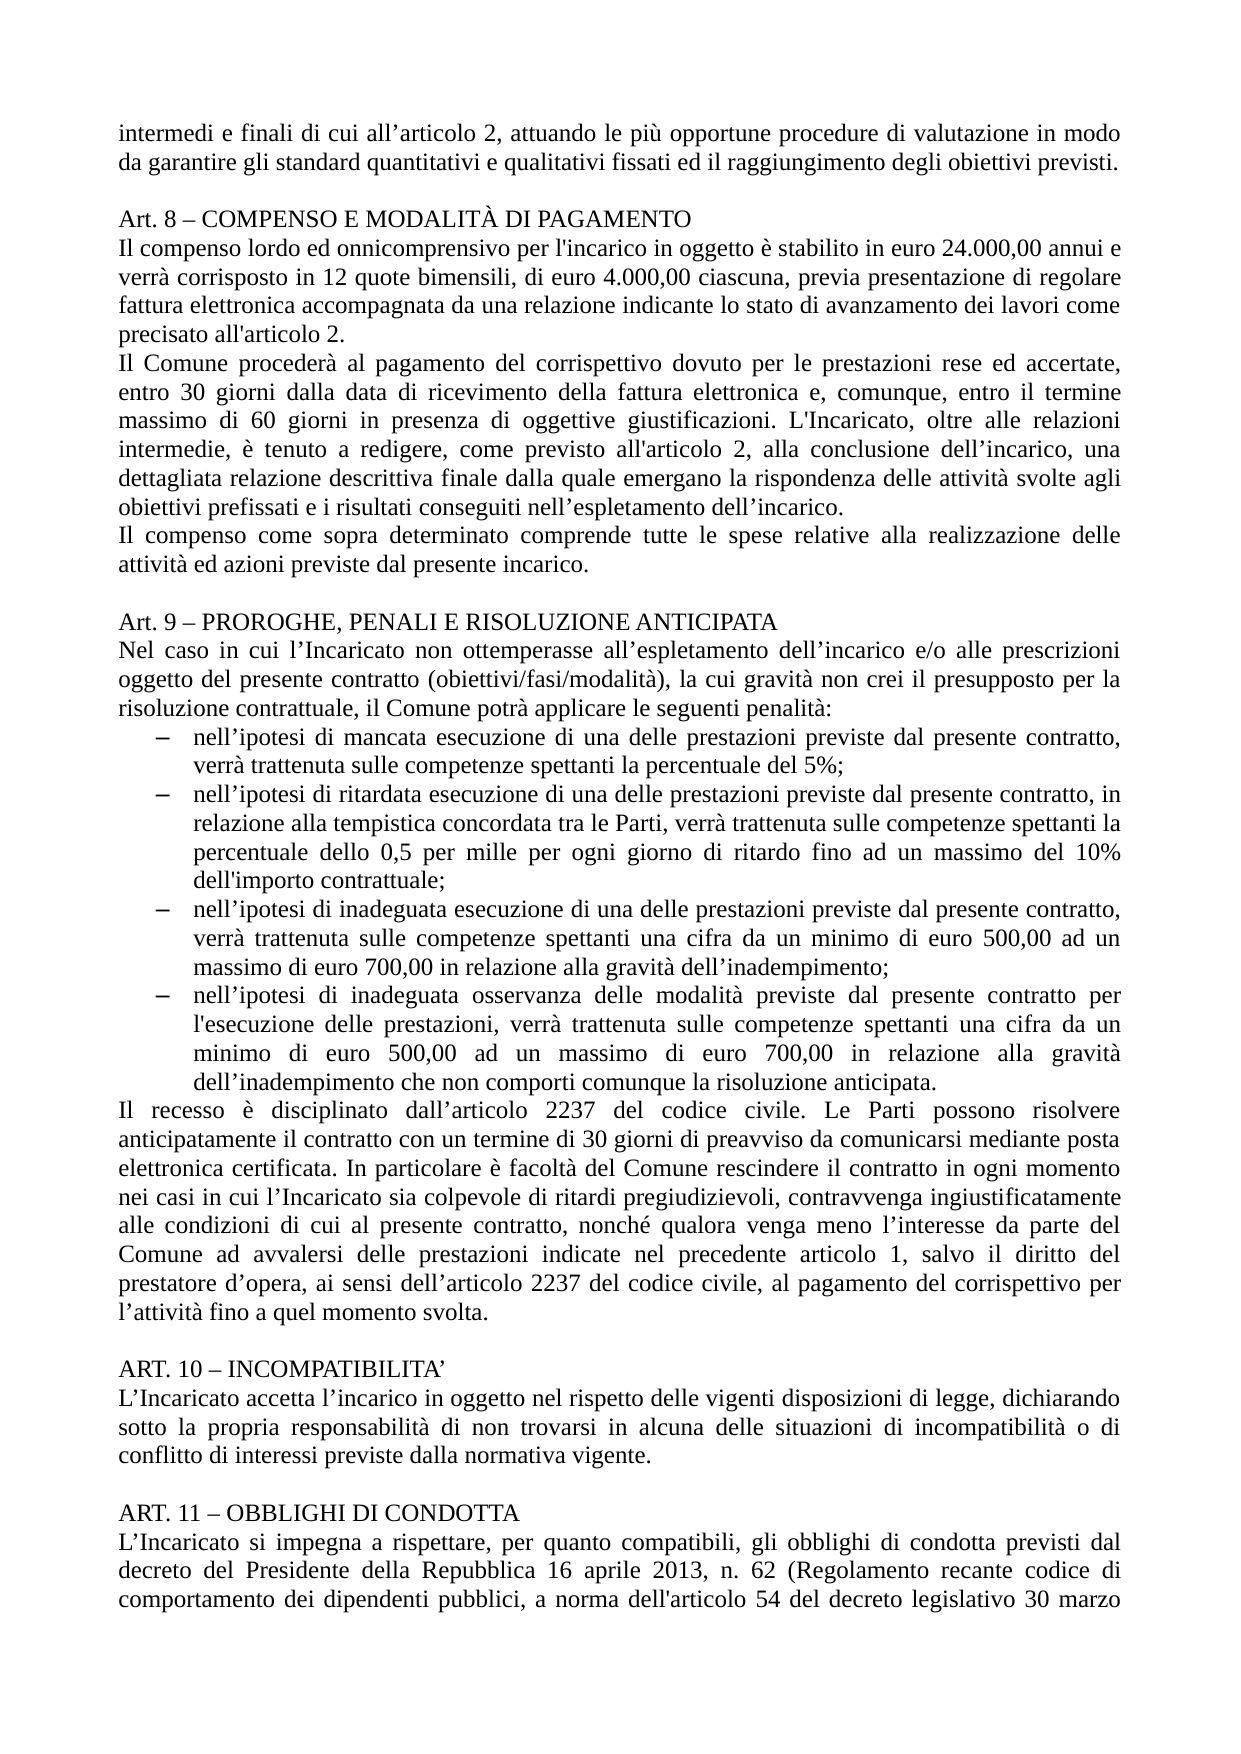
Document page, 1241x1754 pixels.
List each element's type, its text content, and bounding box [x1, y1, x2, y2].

list nell’ipotesi di inadeguata osservanza delle modalità previste dal presente contratto per l'esecuzione delle prestazioni, verrà trattenuta sulle competenze spettanti una cifra da un minimo di euro 500,00 ad un massimo di euro 700,00 in relazione alla gravità dell’inadempimento che non comporti comunque la risoluzione anticipata. [156, 981, 1122, 1096]
text intermedi e finali di cui all’articolo 2, attuando le più opportune procedure di valutazione in modo da garantire gli standard quantitativi e qualitativi fissati ed il raggiungimento degli obiettivi previsti. [118, 118, 1122, 176]
text Nel caso in cui l’Incaricato non ottemperasse all’espletamento dell’incarico e/o alle prescrizioni oggetto del presente contratto (obiettivi/fasi/modalità), la cui gravità non crei il presupposto per la risoluzione contrattuale, il Comune potrà applicare le seguenti penalità: [118, 636, 1122, 722]
text Il Comune procederà al pagamento del corrispettivo dovuto per le prestazioni rese ed accertate, entro 30 giorni dalla data di ricevimento della fattura elettronica e, comunque, entro il termine massimo di 60 giorni in presenza di oggettive giustificazioni. L'Incaricato, oltre alle relazioni intermedie, è tenuto a redigere, come previsto all'articolo 2, alla conclusione dell’incarico, una dettagliata relazione descrittiva finale dalla quale emergano la rispondenza delle attività svolte agli obiettivi prefissati e i risultati conseguiti nell’espletamento dell’incarico. [118, 348, 1122, 521]
text ART. 10 – INCOMPATIBILITA’ [118, 1354, 1122, 1383]
list nell’ipotesi di inadeguata esecuzione di una delle prestazioni previste dal presente contratto, verrà trattenuta sulle competenze spettanti una cifra da un minimo di euro 500,00 ad un massimo di euro 700,00 in relazione alla gravità dell’inadempimento; [156, 894, 1122, 981]
text ART. 11 – OBBLIGHI DI CONDOTTA [118, 1498, 1122, 1527]
text L’Incaricato accetta l’incarico in oggetto nel rispetto delle vigenti disposizioni di legge, dichiarando sotto la propria responsabilità di non trovarsi in alcuna delle situazioni di incompatibilità o di conflitto di interessi previste dalla normativa vigente. [118, 1383, 1122, 1469]
text Il recesso è disciplinato dall’articolo 2237 del codice civile. Le Parti possono risolvere anticipatamente il contratto con un termine di 30 giorni di preavviso da comunicarsi mediante posta elettronica certificata. In particolare è facoltà del Comune rescindere il contratto in ogni momento nei casi in cui l’Incaricato sia colpevole di ritardi pregiudizievoli, contravvenga ingiustificatamente alle condizioni di cui al presente contratto, nonché qualora venga meno l’interesse da parte del Comune ad avvalersi delle prestazioni indicate nel precedente articolo 1, salvo il diritto del prestatore d’opera, ai sensi dell’articolo 2237 del codice civile, al pagamento del corrispettivo per l’attività fino a quel momento svolta. [118, 1096, 1122, 1326]
text Il compenso lordo ed onnicomprensivo per l'incarico in oggetto è stabilito in euro 24.000,00 annui e verrà corrisposto in 12 quote bimensili, di euro 4.000,00 ciascuna, previa presentazione di regolare fattura elettronica accompagnata da una relazione indicante lo stato di avanzamento dei lavori come precisato all'articolo 2. [118, 233, 1122, 348]
text Art. 9 – PROROGHE, PENALI E RISOLUZIONE ANTICIPATA [118, 607, 1122, 636]
text L’Incaricato si impegna a rispettare, per quanto compatibili, gli obblighi di condotta previsti dal decreto del Presidente della Repubblica 16 aprile 2013, n. 62 (Regolamento recante codice di comportamento dei dipendenti pubblici, a norma dell'articolo 54 del decreto legislativo 30 marzo [118, 1527, 1122, 1613]
list nell’ipotesi di ritardata esecuzione di una delle prestazioni previste dal presente contratto, in relazione alla tempistica concordata tra le Parti, verrà trattenuta sulle competenze spettanti la percentuale dello 0,5 per mille per ogni giorno di ritardo fino ad un massimo del 10% dell'importo contrattuale; [156, 779, 1122, 894]
text Art. 8 – COMPENSO E MODALITÀ DI PAGAMENTO [118, 204, 1122, 233]
text Il compenso come sopra determinato comprende tutte le spese relative alla realizzazione delle attività ed azioni previste dal presente incarico. [118, 521, 1122, 578]
list nell’ipotesi di mancata esecuzione di una delle prestazioni previste dal presente contratto, verrà trattenuta sulle competenze spettanti la percentuale del 5%; [156, 722, 1122, 779]
